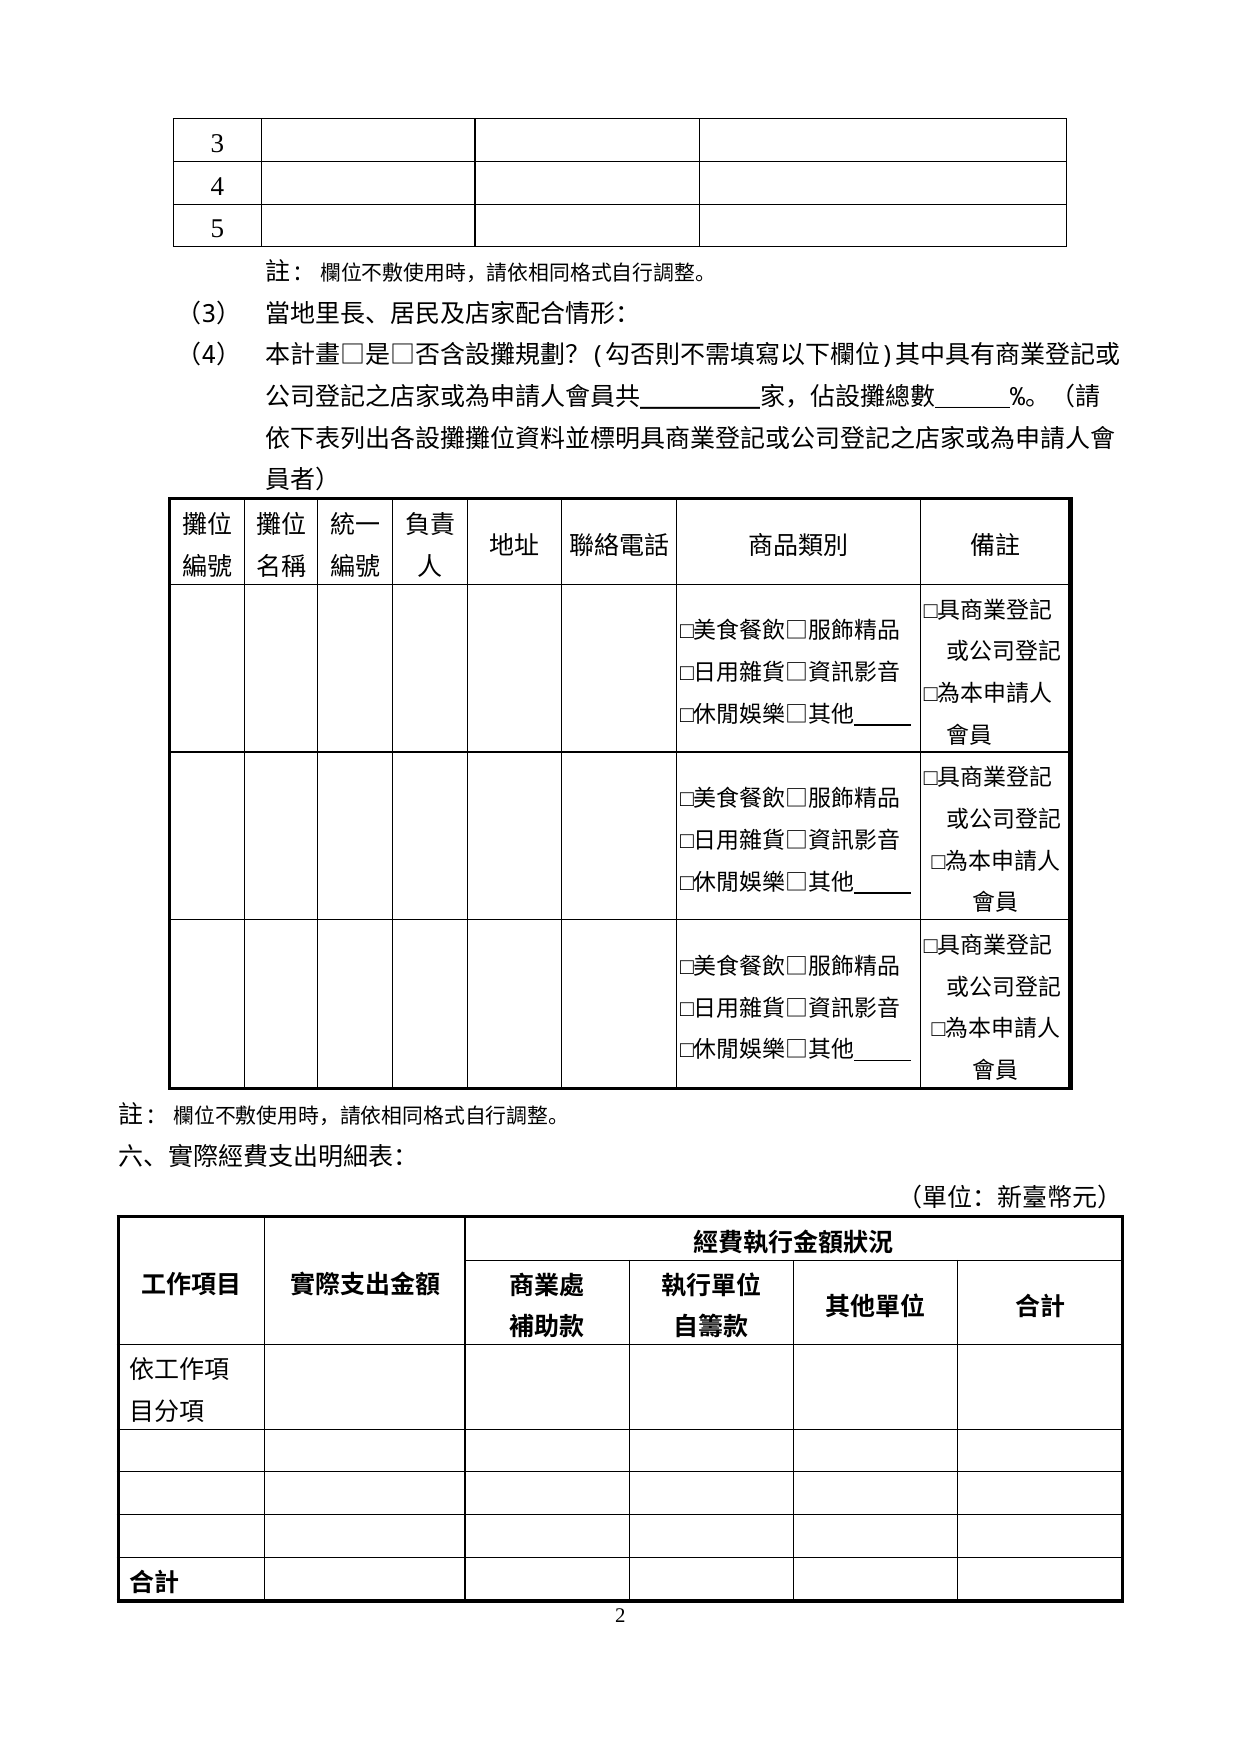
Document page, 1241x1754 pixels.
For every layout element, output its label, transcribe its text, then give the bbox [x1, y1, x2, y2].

table_cell [794, 1430, 957, 1471]
table_cell [958, 1430, 1121, 1471]
table_header 負責人 [393, 500, 467, 584]
table_cell [262, 119, 474, 161]
table_cell [466, 1345, 629, 1428]
table_cell [262, 205, 474, 246]
table_cell [120, 1515, 264, 1557]
table_cell [245, 920, 317, 1087]
table_cell [468, 920, 561, 1087]
table_cell 商業處 補助款 [466, 1261, 629, 1344]
table_cell [562, 753, 676, 919]
table_cell [562, 585, 676, 751]
table_header 工作項目 [120, 1218, 264, 1344]
table_cell □美食餐飲□服飾精品 □日用雜貨□資訊影音 □休閒娛樂□其他 [677, 753, 920, 919]
table_cell [265, 1472, 464, 1514]
table_cell [468, 585, 561, 751]
table_header 聯絡電話 [562, 500, 676, 584]
table_cell [562, 920, 676, 1087]
table_cell [318, 920, 392, 1087]
table_cell [265, 1558, 464, 1599]
table_cell [393, 585, 467, 751]
table_cell [120, 1430, 264, 1471]
table_cell 依工作項目分項 [120, 1345, 264, 1428]
table_cell [794, 1515, 957, 1557]
text 六、實際經費支出明細表： [118, 1132, 1122, 1173]
table_cell [171, 585, 244, 751]
table_cell [466, 1558, 629, 1599]
list 當地里長、居民及店家配合情形： [176, 289, 1122, 331]
table_cell [700, 205, 1066, 246]
table_header 商品類別 [677, 500, 920, 584]
table_cell [794, 1472, 957, 1514]
table_cell [171, 920, 244, 1087]
table_cell [245, 585, 317, 751]
table_cell [630, 1515, 793, 1557]
table_cell [700, 119, 1066, 161]
table_cell 其他單位 [794, 1261, 957, 1344]
table_header 經費執行金額狀況 [466, 1218, 1121, 1260]
table_cell 合計 [120, 1558, 264, 1599]
list 本計畫□是□否含設攤規劃？(勾否則不需填寫以下欄位)其中具有商業登記或公司登記之店家或為申請人會員共________家，佔設攤總數＿＿＿%。（請依下表列出各設攤攤位資料並標明具商業登記或公司登記之店家或為申請人會員者） [176, 331, 1122, 497]
table_cell [958, 1558, 1121, 1599]
table_header 攤位 編號 [171, 500, 244, 584]
table_cell [245, 753, 317, 919]
table_cell [958, 1472, 1121, 1514]
text 註: 欄位不敷使用時，請依相同格式自行調整。 [265, 247, 1122, 289]
table_cell 5 [174, 205, 261, 246]
table_cell [393, 920, 467, 1087]
text （單位：新臺幣元） [118, 1173, 1122, 1215]
table_cell □具商業登記或公司登記 □為本申請人會員 [921, 753, 1068, 919]
table_cell 執行單位 自籌款 [630, 1261, 793, 1344]
table_cell □美食餐飲□服飾精品 □日用雜貨□資訊影音 □休閒娛樂□其他 [677, 585, 920, 751]
table_cell [466, 1515, 629, 1557]
table_cell [318, 753, 392, 919]
table_cell [630, 1472, 793, 1514]
table_cell [630, 1558, 793, 1599]
table_header 統一編號 [318, 500, 392, 584]
table_cell [700, 162, 1066, 203]
table_header 地址 [468, 500, 561, 584]
table_cell [318, 585, 392, 751]
table_cell [468, 753, 561, 919]
table_cell [466, 1430, 629, 1471]
table_header 備註 [921, 500, 1068, 584]
table_cell [630, 1430, 793, 1471]
table_cell [265, 1430, 464, 1471]
table_cell 合計 [958, 1261, 1121, 1344]
table_cell [393, 753, 467, 919]
table_cell □具商業登記或公司登記 □為本申請人會員 [921, 585, 1068, 751]
table_header 實際支出金額 [265, 1218, 464, 1344]
table_cell [630, 1345, 793, 1428]
table_cell [466, 1472, 629, 1514]
table_cell [120, 1472, 264, 1514]
text 註: 欄位不敷使用時，請依相同格式自行調整。 [118, 1090, 1122, 1132]
table_cell [958, 1345, 1121, 1428]
table_header 攤位名稱 [245, 500, 317, 584]
table_cell [794, 1558, 957, 1599]
table_cell [958, 1515, 1121, 1557]
table_cell □具商業登記或公司登記 □為本申請人會員 [921, 920, 1068, 1087]
table_cell [794, 1345, 957, 1428]
table_cell 3 [174, 119, 261, 161]
table_cell □美食餐飲□服飾精品 □日用雜貨□資訊影音 □休閒娛樂□其他 [677, 920, 920, 1087]
table_cell [476, 205, 699, 246]
table_cell [476, 162, 699, 203]
table_cell [171, 753, 244, 919]
table_cell [476, 119, 699, 161]
table_cell [265, 1515, 464, 1557]
table_cell [262, 162, 474, 203]
table_cell 4 [174, 162, 261, 203]
table_cell [265, 1345, 464, 1428]
